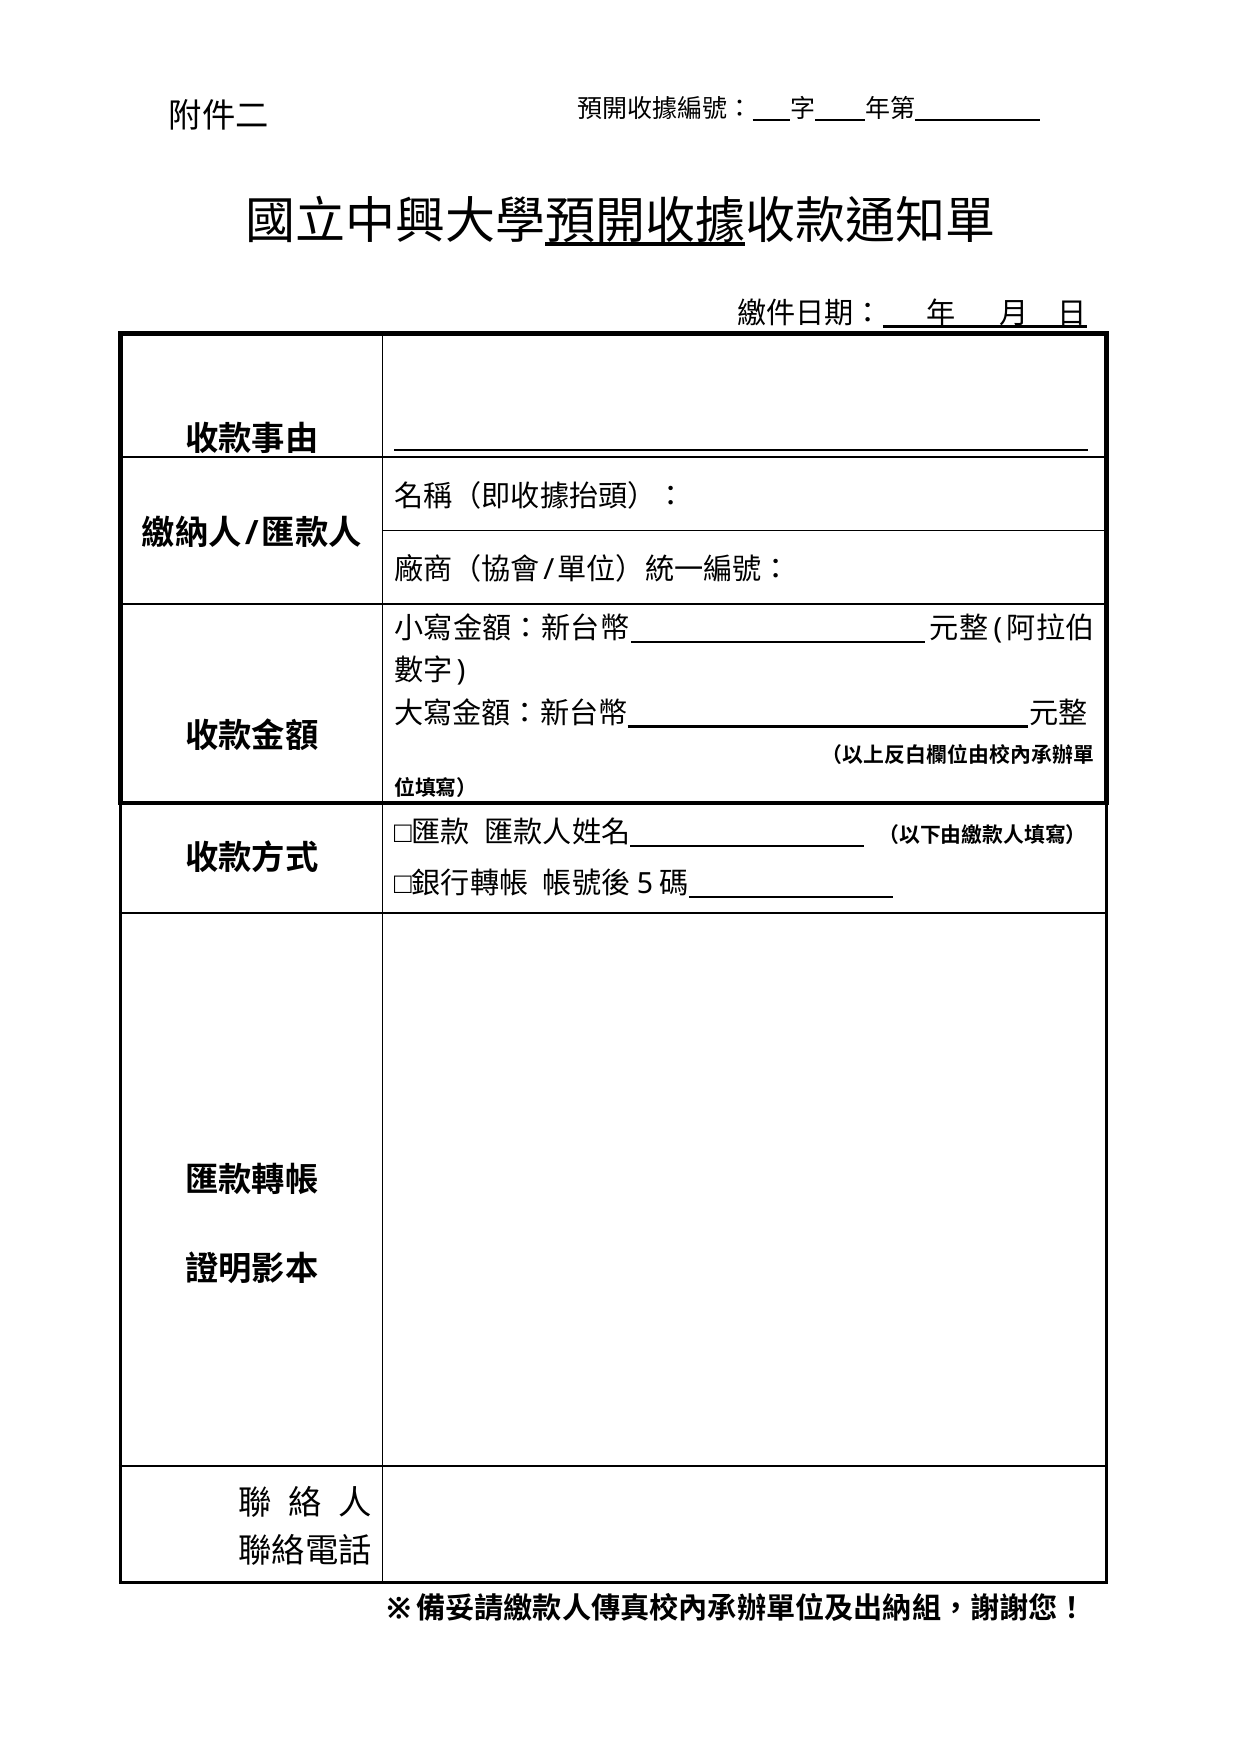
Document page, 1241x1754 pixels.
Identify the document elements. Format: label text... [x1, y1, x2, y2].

table_cell 收款方式 [122, 805, 382, 912]
text ※備妥請繳款人傳真校內承辦單位及出納組，謝謝您！ [153, 1584, 1087, 1627]
table_cell 名稱（即收據抬頭）： [383, 458, 1104, 529]
table_cell 收款金額 [123, 605, 382, 801]
table_header 收款事由 [123, 336, 382, 456]
table_cell □匯款 匯款人姓名 （以下由繳款人填寫） □銀行轉帳 帳號後5碼 [383, 805, 1105, 912]
table_header [383, 336, 1104, 456]
table_cell 匯款轉帳 證明影本 [122, 914, 382, 1465]
table_cell 繳納人/匯款人 [123, 458, 382, 603]
text 預開收據編號： 字 年第 號 [577, 88, 1064, 124]
table_cell 聯 絡 人 聯絡電話 [122, 1467, 382, 1581]
text 繳件日期： 年 月 日 [153, 269, 1087, 331]
text 國立中興大學預開收據收款通知單 [153, 144, 1087, 269]
text [563, 81, 1079, 132]
table_cell [383, 914, 1105, 1465]
table_cell [383, 1467, 1105, 1581]
table_cell 小寫金額：新台幣 元整(阿拉伯數字) 大寫金額：新台幣 元整 （以上反白欄位由校內承辦單位填寫） [383, 605, 1104, 801]
table_cell 廠商（協會/單位）統一編號： [383, 531, 1104, 603]
